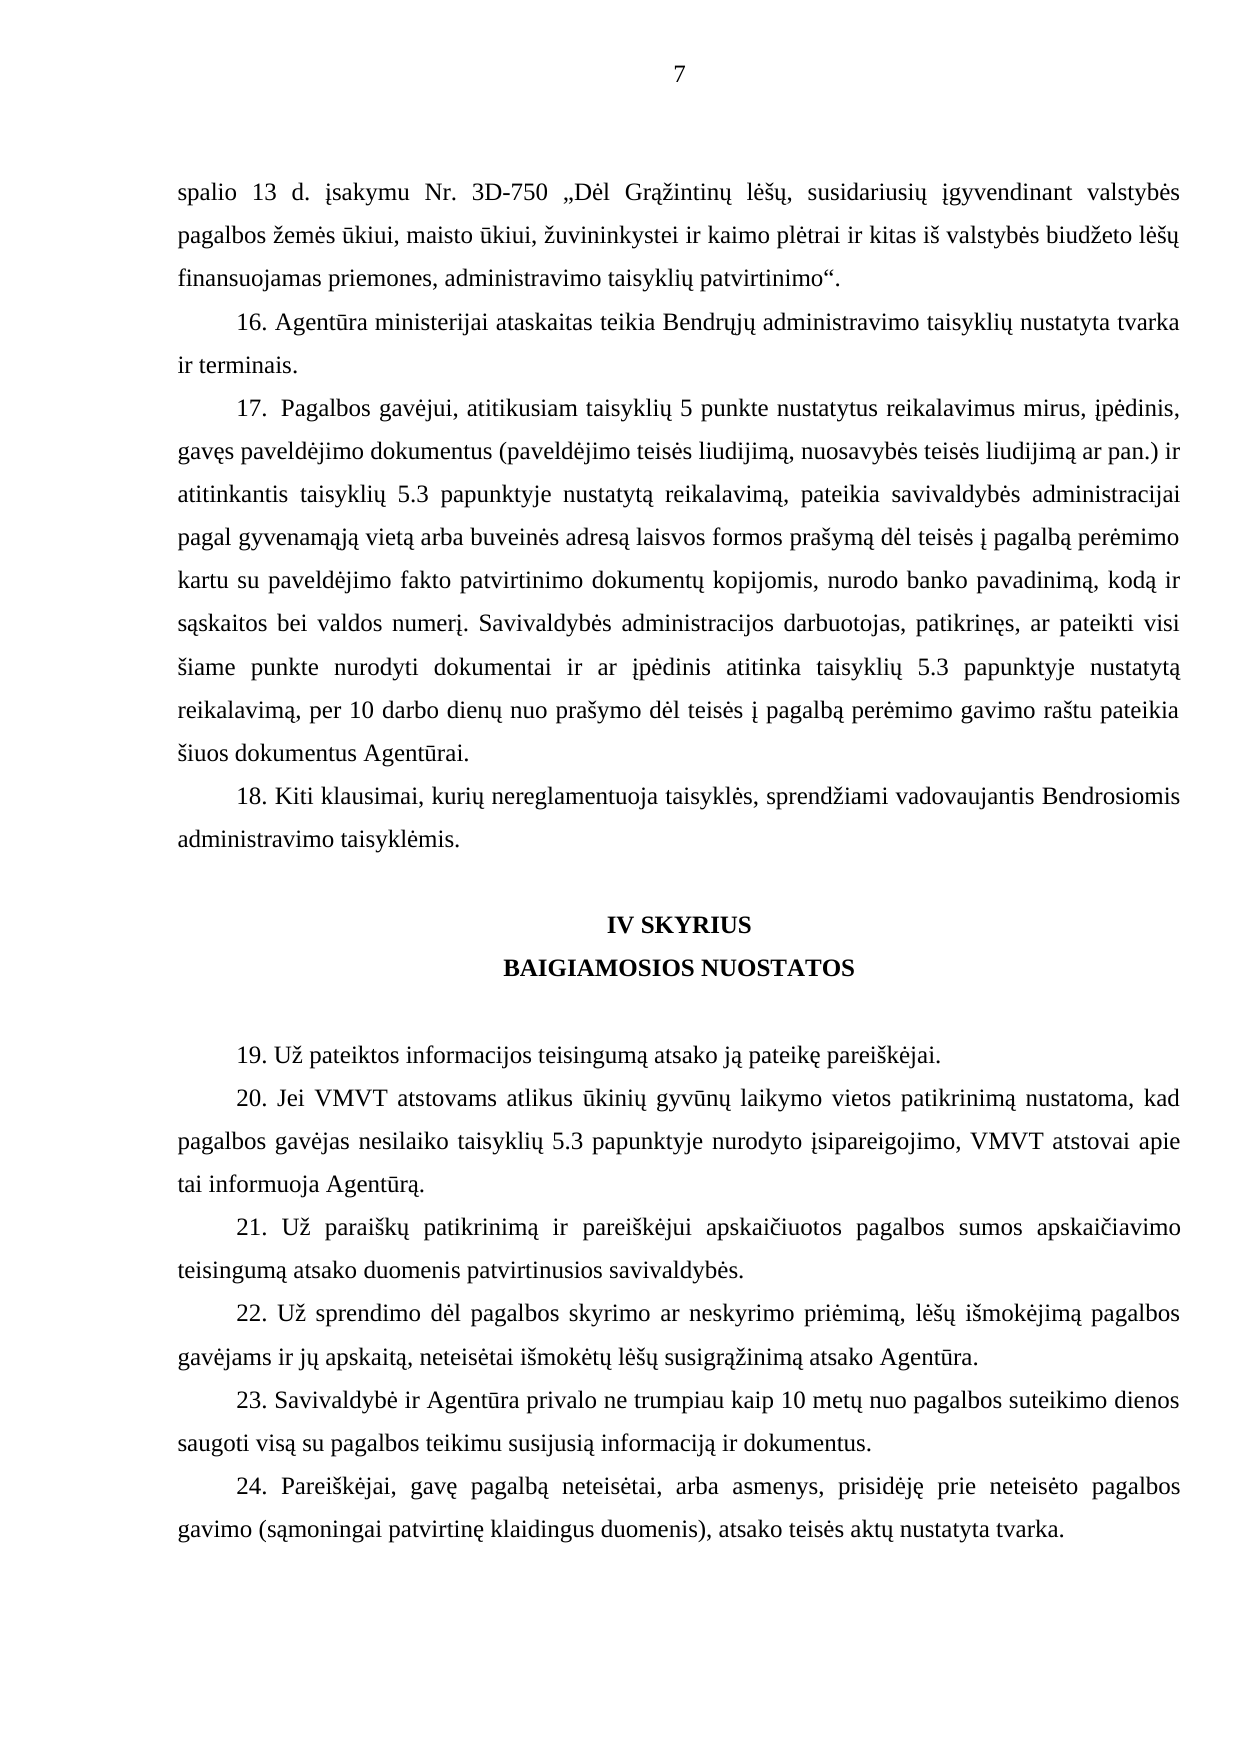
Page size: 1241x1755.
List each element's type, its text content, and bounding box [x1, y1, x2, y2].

text spalio 13 d. įsakymu Nr. 3D-750 „Dėl Grąžintinų lėšų, susidariusių įgyvendinant valstybės pagalbos žemės ūkiui, maisto ūkiui, žuvininkystei ir kaimo plėtrai ir kitas iš valstybės biudžeto lėšų finansuojamas priemones, administravimo taisyklių patvirtinimo“. [177, 177, 1181, 292]
text 19. Už pateiktos informacijos teisingumą atsako ją pateikę pareiškėjai. [177, 1040, 1181, 1068]
text IV SKYRIUS [177, 910, 1181, 939]
text 21. Už paraiškų patikrinimą ir pareiškėjui apskaičiuotos pagalbos sumos apskaičiavimo teisingumą atsako duomenis patvirtinusios savivaldybės. [177, 1212, 1181, 1284]
text 16. Agentūra ministerijai ataskaitas teikia Bendrųjų administravimo taisyklių nustatyta tvarka ir terminais. [177, 307, 1181, 378]
text 22. Už sprendimo dėl pagalbos skyrimo ar neskyrimo priėmimą, lėšų išmokėjimą pagalbos gavėjams ir jų apskaitą, neteisėtai išmokėtų lėšų susigrąžinimą atsako Agentūra. [177, 1298, 1181, 1370]
text BAIGIAMOSIOS NUOSTATOS [177, 953, 1181, 982]
text 17. Pagalbos gavėjui, atitikusiam taisyklių 5 punkte nustatytus reikalavimus mirus, įpėdinis, gavęs paveldėjimo dokumentus (paveldėjimo teisės liudijimą, nuosavybės teisės liudijimą ar pan.) ir atitinkantis taisyklių 5.3 papunktyje nustatytą reikalavimą, pateikia savivaldybės administracijai pagal gyvenamąją vietą arba buveinės adresą laisvos formos prašymą dėl teisės į pagalbą perėmimo kartu su paveldėjimo fakto patvirtinimo dokumentų kopijomis, nurodo banko pavadinimą, kodą ir sąskaitos bei valdos numerį. Savivaldybės administracijos darbuotojas, patikrinęs, ar pateikti visi šiame punkte nurodyti dokumentai ir ar įpėdinis atitinka taisyklių 5.3 papunktyje nustatytą reikalavimą, per 10 darbo dienų nuo prašymo dėl teisės į pagalbą perėmimo gavimo raštu pateikia šiuos dokumentus Agentūrai. [177, 393, 1181, 767]
text 18. Kiti klausimai, kurių nereglamentuoja taisyklės, sprendžiami vadovaujantis Bendrosiomis administravimo taisyklėmis. [177, 781, 1181, 853]
text 23. Savivaldybė ir Agentūra privalo ne trumpiau kaip 10 metų nuo pagalbos suteikimo dienos saugoti visą su pagalbos teikimu susijusią informaciją ir dokumentus. [177, 1385, 1181, 1457]
text 20. Jei VMVT atstovams atlikus ūkinių gyvūnų laikymo vietos patikrinimą nustatoma, kad pagalbos gavėjas nesilaiko taisyklių 5.3 papunktyje nurodyto įsipareigojimo, VMVT atstovai apie tai informuoja Agentūrą. [177, 1083, 1181, 1198]
text 24. Pareiškėjai, gavę pagalbą neteisėtai, arba asmenys, prisidėję prie neteisėto pagalbos gavimo (sąmoningai patvirtinę klaidingus duomenis), atsako teisės aktų nustatyta tvarka. [177, 1471, 1181, 1543]
